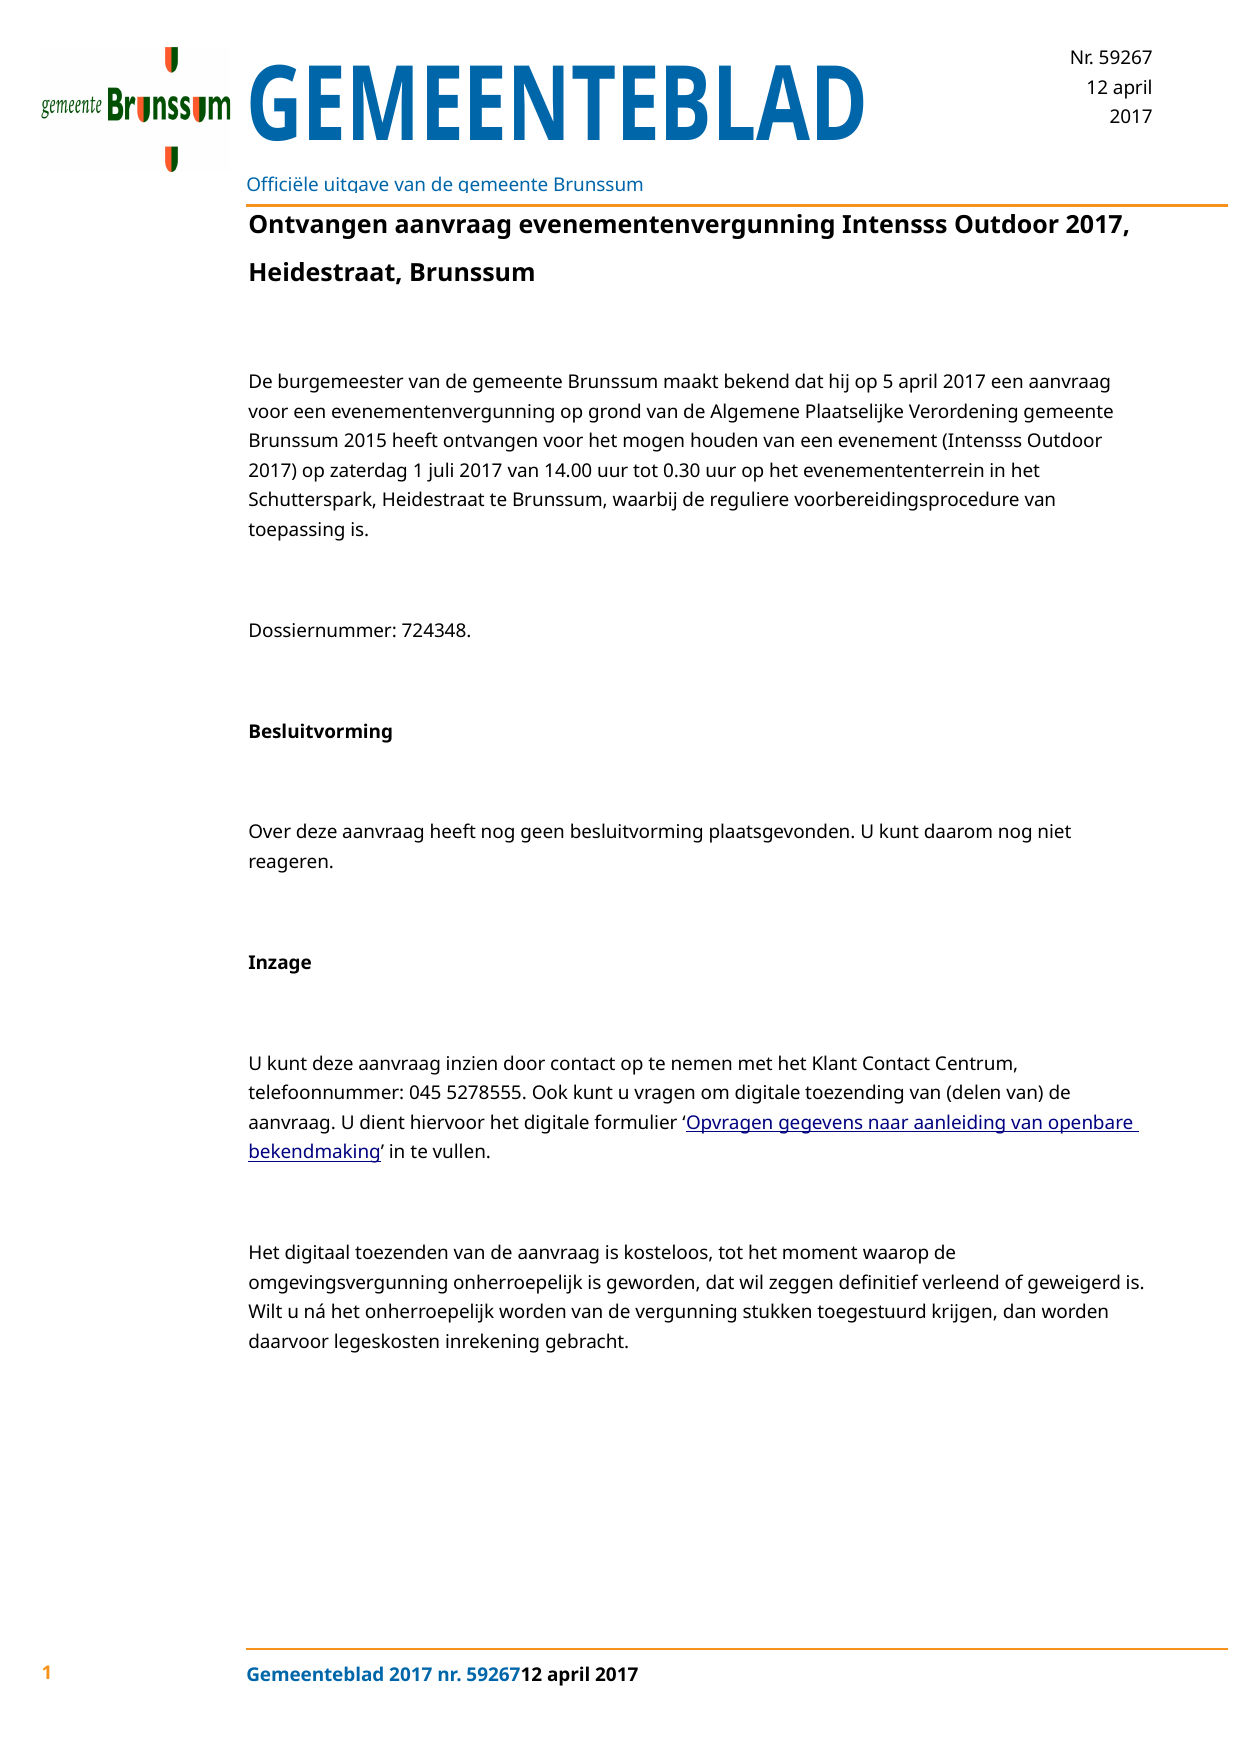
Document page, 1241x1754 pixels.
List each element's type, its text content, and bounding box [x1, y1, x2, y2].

text Ontvangen aanvraag evenementenvergunning Intensss Outdoor 2017, Heidestraat, Brunssum [248, 207, 1152, 288]
picture [41, 47, 231, 172]
text Besluitvorming [248, 718, 1152, 744]
text U kunt deze aanvraag inzien door contact op te nemen met het Klant Contact Centrum, telefoonnummer: 045 5278555. Ook kunt u vragen om digitale toezending van (delen van) de aanvraag. U dient hiervoor het digitale formulier ‘Opvragen gegevens naar aanleiding van openbare bekendmaking’ in te vullen. [248, 1050, 1152, 1164]
text Dossiernummer: 724348. [248, 617, 1152, 643]
text De burgemeester van de gemeente Brunssum maakt bekend dat hij op 5 april 2017 een aanvraag voor een evenementenvergunning op grond van de Algemene Plaatselijke Verordening gemeente Brunssum 2015 heeft ontvangen voor het mogen houden van een evenement (Intensss Outdoor 2017) op zaterdag 1 juli 2017 van 14.00 uur tot 0.30 uur op het evenemententerrein in het Schutterspark, Heidestraat te Brunssum, waarbij de reguliere voorbereidingsprocedure van toepassing is. [248, 368, 1152, 542]
text Inzage [248, 949, 1152, 975]
text Over deze aanvraag heeft nog geen besluitvorming plaatsgevonden. U kunt daarom nog niet reageren. [248, 819, 1152, 874]
text Het digitaal toezenden van de aanvraag is kosteloos, tot het moment waarop de omgevingsvergunning onherroepelijk is geworden, dat wil zeggen definitief verleend of geweigerd is. Wilt u ná het onherroepelijk worden van de vergunning stukken toegestuurd krijgen, dan worden daarvoor legeskosten inrekening gebracht. [248, 1239, 1152, 1354]
